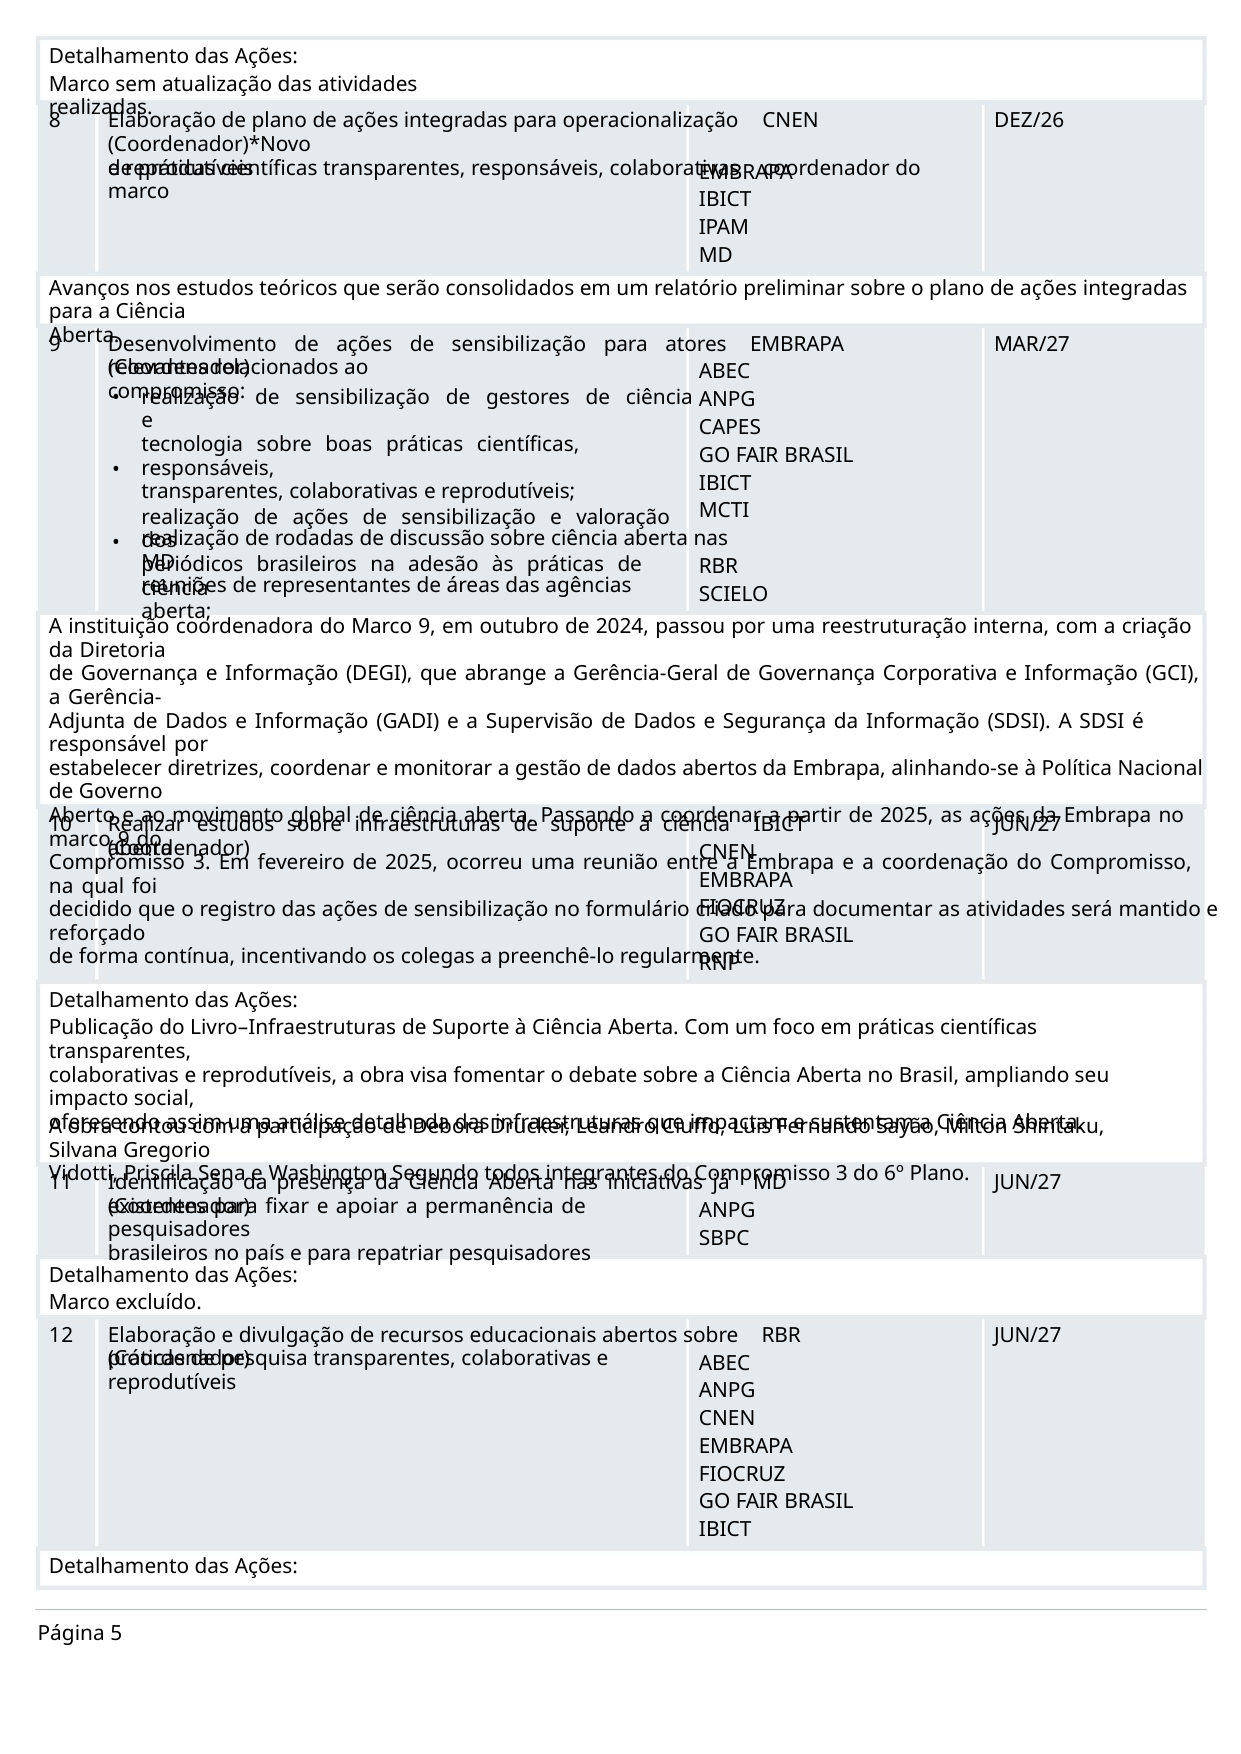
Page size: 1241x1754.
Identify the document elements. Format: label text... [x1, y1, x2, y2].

text ANPG [699, 388, 773, 411]
text JUN/27 [994, 813, 1087, 836]
text 8 [49, 109, 86, 132]
text tecnologia sobre boas práticas científicas, responsáveis, [141, 433, 701, 480]
text SCIELO [699, 582, 787, 606]
text EMBRAPA [699, 868, 863, 892]
text CNEN [699, 1407, 774, 1430]
text Publicação do Livro–Infraestruturas de Suporte à Ciência Aberta. Com um foco em práticas científicas transparentes, [49, 1016, 1166, 1063]
text Adjunta de Dados e Informação (GADI) e a Supervisão de Dados e Segurança da Informação (SDSI). A SDSI é responsável por [49, 709, 1218, 756]
text e reprodutíveis [108, 156, 263, 180]
text Detalhamento das Ações: [49, 1263, 298, 1287]
text MAR/27 [994, 332, 1093, 356]
text existentes para fixar e apoiar a permanência de pesquisadores [108, 1194, 700, 1242]
text Elaboração e divulgação de recursos educacionais abertos sobre RBR (Coordenador) [108, 1323, 892, 1371]
text Página 5 [37, 1622, 298, 1645]
text DEZ/26 [994, 109, 1088, 132]
text JUN/27 [994, 1171, 1087, 1194]
text RBR [699, 555, 762, 578]
text Compromisso 3. Em fevereiro de 2025, ocorreu uma reunião entre a Embrapa e a coordenação do Compromisso, na qual foi [49, 851, 1218, 898]
text IBICT [699, 471, 863, 495]
text A instituição coordenadora do Marco 9, em outubro de 2024, passou por uma reestruturação interna, com a criação da Diretoria [49, 615, 1218, 662]
text IBICT [699, 188, 811, 212]
text estabelecer diretrizes, coordenar e monitorar a gestão de dados abertos da Embrapa, alinhando-se à Política Nacional de Governo [49, 756, 1218, 803]
text ANPG [699, 1379, 773, 1403]
text MD [699, 244, 754, 267]
text realização de sensibilização de gestores de ciência e [141, 386, 701, 433]
text Realizar estudos sobre infraestruturas de suporte à ciência IBICT (Coordenador) [108, 813, 899, 860]
text práticas de pesquisa transparentes, colaborativas e reprodutíveis [108, 1347, 700, 1394]
text IPAM [699, 216, 768, 239]
text 2 [61, 1323, 98, 1347]
text Aberto e ao movimento global de ciência aberta. Passando a coordenar a partir de 2025, as ações da Embrapa no marco 9 do [49, 804, 1218, 851]
text 9 [49, 332, 86, 356]
text SBPC [699, 1227, 773, 1250]
text CAPES [699, 416, 782, 439]
text • [112, 529, 141, 555]
text ABEC [699, 360, 771, 384]
text A obra contou com a participação de Debora Drucker, Leandro Ciuffo, Luis Fernando Sayão, Milton Shintaku, Silvana Gregorio [49, 1115, 1176, 1162]
text aberta [108, 836, 191, 860]
text EMBRAPA [699, 160, 811, 184]
text Detalhamento das Ações: [49, 1554, 298, 1578]
text Marco sem atualização das atividades realizadas. [49, 72, 510, 119]
text IBICT [699, 1518, 863, 1541]
text relevantes relacionados ao compromisso: [108, 356, 496, 390]
text colaborativas e reprodutíveis, a obra visa fomentar o debate sobre a Ciência Aberta no Brasil, ampliando seu impacto social, [49, 1063, 1166, 1110]
text oferecendo assim uma análise detalhada das infraestruturas que impactam e sustentam a Ciência Aberta. [49, 1110, 1166, 1115]
text FIOCRUZ [699, 896, 863, 919]
text EMBRAPA [699, 1434, 863, 1458]
text RNP [699, 952, 863, 975]
text • [112, 384, 146, 409]
text Detalhamento das Ações: [49, 988, 298, 1012]
text JUN/27 [994, 1323, 1087, 1347]
text CNEN [699, 840, 774, 864]
text realização de rodadas de discussão sobre ciência aberta nas MD [141, 527, 754, 574]
text Detalhamento das Ações: [49, 44, 298, 68]
text brasileiros no país e para repatriar pesquisadores [108, 1242, 700, 1265]
text GO FAIR BRASIL [699, 443, 863, 467]
text ANPG [699, 1199, 773, 1222]
text • [112, 456, 141, 482]
text realização de ações de sensibilização e valoração dos [141, 506, 701, 527]
text decidido que o registro das ações de sensibilização no formulário criado para documentar as atividades será mantido e reforçado [49, 898, 1218, 945]
text Vidotti, Priscila Sena e Washington Segundo todos integrantes do Compromisso 3 do 6º Plano. [49, 1162, 1176, 1186]
text de Governança e Informação (DEGI), que abrange a Gerência-Geral de Governança Corporativa e Informação (GCI), a Gerência- [49, 662, 1218, 709]
text Aberta. [49, 323, 1217, 347]
text ABEC [699, 1351, 771, 1375]
text MCTI [699, 499, 768, 522]
text GO FAIR BRASIL [699, 1490, 863, 1514]
text aberta; [141, 600, 701, 615]
text 11 [49, 1171, 98, 1194]
text FIOCRUZ [699, 1462, 863, 1486]
text Avanços nos estudos teóricos que serão consolidados em um relatório preliminar sobre o plano de ações integradas para a Ciência [49, 276, 1217, 323]
text Marco excluído. [49, 1291, 298, 1314]
text transparentes, colaborativas e reprodutíveis; [141, 480, 701, 503]
text Identificação da presença da Ciência Aberta nas iniciativas já MD (Coordenador) [108, 1171, 884, 1218]
text Elaboração de plano de ações integradas para operacionalização CNEN (Coordenador)*Novo [108, 109, 962, 156]
text GO FAIR BRASIL [699, 924, 863, 948]
text de forma contínua, incentivando os colegas a preenchê-lo regularmente. [49, 945, 1218, 969]
text Desenvolvimento de ações de sensibilização para atores EMBRAPA (Coordenador) [108, 332, 941, 379]
text 1 [49, 1323, 61, 1347]
text de práticas científicas transparentes, responsáveis, colaborativas coordenador do marco [108, 156, 962, 203]
text reuniões de representantes de áreas das agências [141, 574, 754, 597]
text 10 [49, 813, 98, 836]
